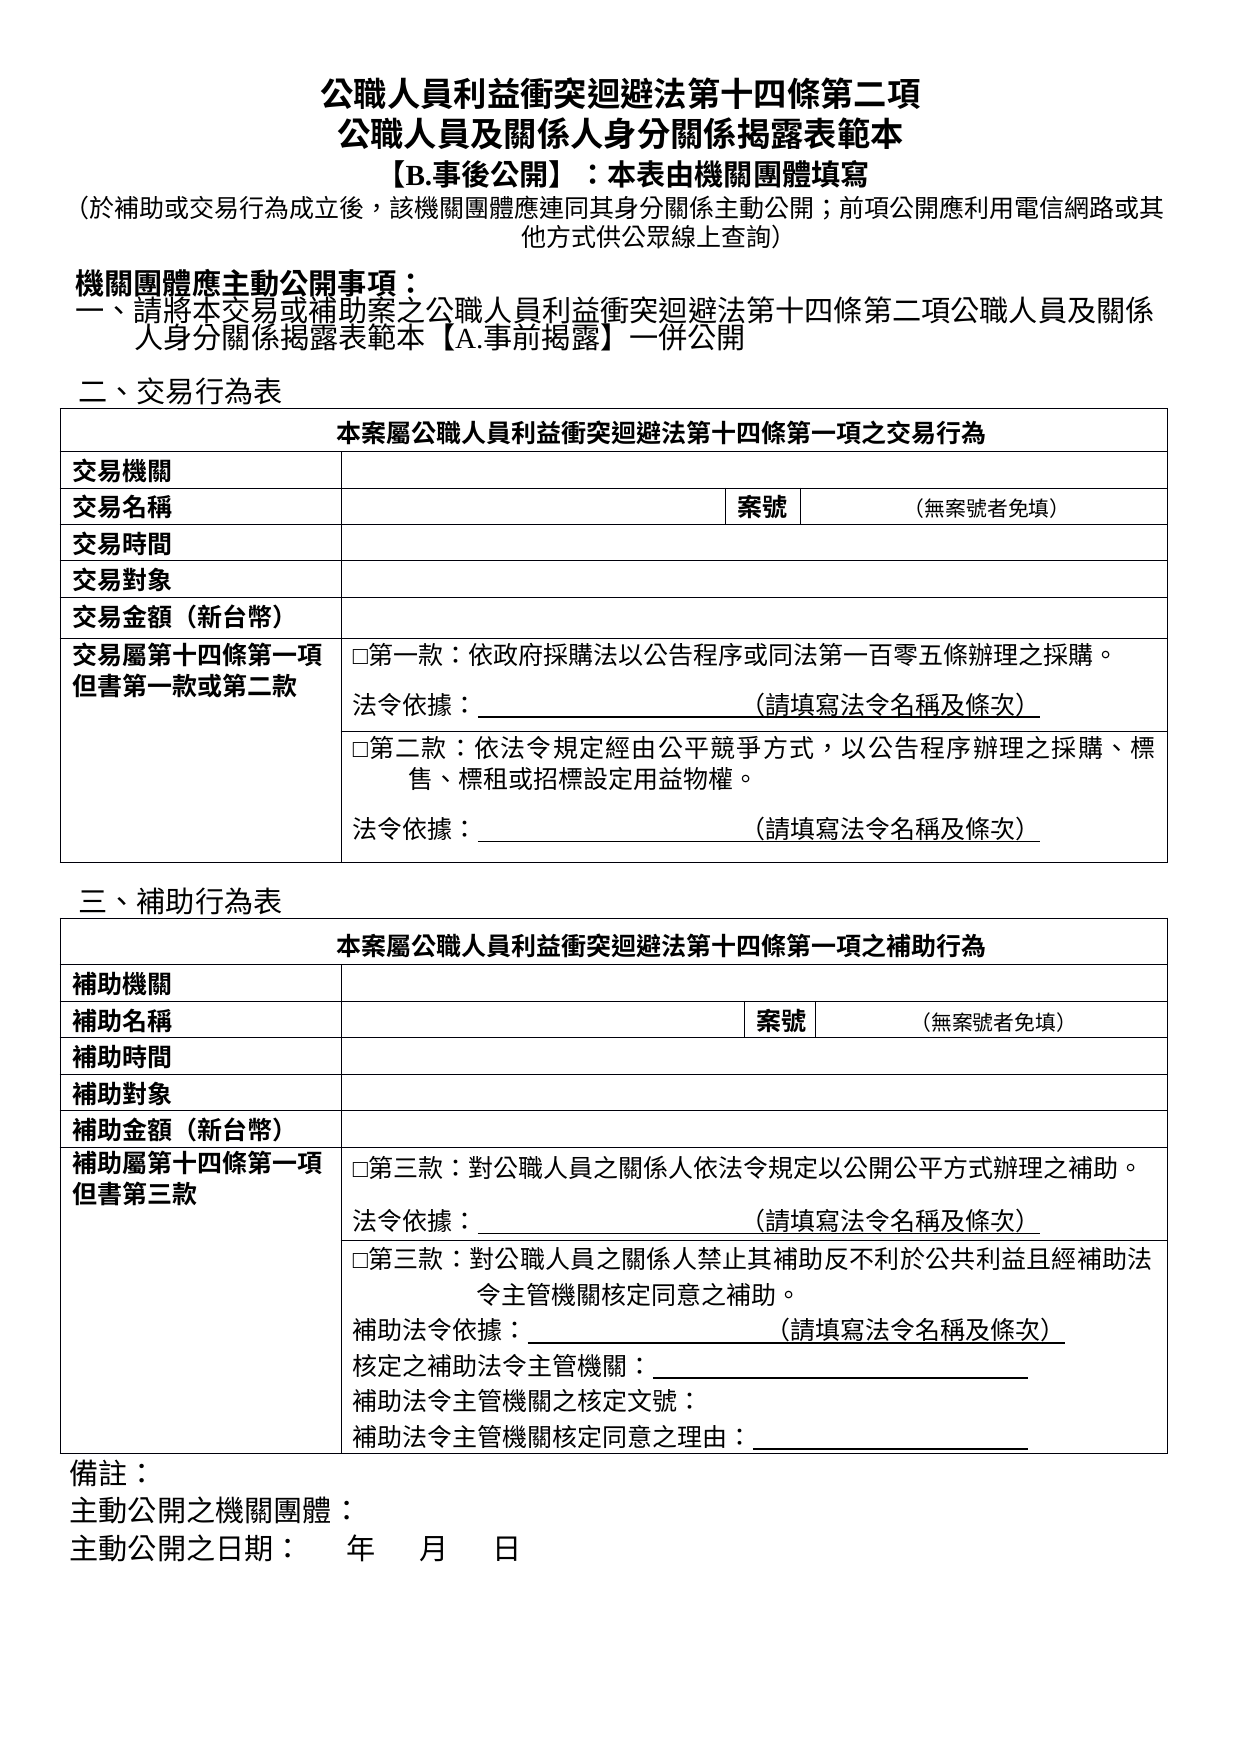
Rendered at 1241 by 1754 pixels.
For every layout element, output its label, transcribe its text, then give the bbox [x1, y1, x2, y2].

table_cell （無案號者免填） [816, 1002, 1167, 1037]
table_cell 交易金額（新台幣） [61, 598, 341, 638]
table_cell 交易屬第十四條第一項但書第一款或第二款 [61, 639, 341, 862]
text 備註： [69, 1454, 1240, 1492]
table_header 本案屬公職人員利益衝突迴避法第十四條第一項之交易行為 [61, 409, 1167, 451]
text 公職人員利益衝突迴避法第十四條第二項 [75, 75, 1165, 114]
table_cell 補助屬第十四條第一項但書第三款 [61, 1148, 341, 1453]
table_cell [342, 1002, 744, 1037]
table_cell 案號 [745, 1002, 815, 1037]
text 主動公開之機關團體： [69, 1492, 1240, 1529]
table_cell 交易機關 [61, 452, 341, 487]
table_cell [342, 1038, 1167, 1074]
text 三、補助行為表 [78, 890, 1240, 917]
table_cell 補助對象 [61, 1075, 341, 1110]
text 公職人員及關係人身分關係揭露表範本 [75, 114, 1165, 154]
table_cell 交易名稱 [61, 489, 341, 524]
table_cell 補助時間 [61, 1038, 341, 1074]
table_cell 交易對象 [61, 561, 341, 597]
table_cell 補助機關 [61, 965, 341, 1001]
table_cell [342, 965, 1167, 1001]
table_cell [342, 561, 1167, 597]
text 機關團體應主動公開事項： [235, 271, 313, 300]
text 主動公開之日期： 年 月 日 [69, 1529, 1240, 1567]
table_cell 交易時間 [61, 525, 341, 560]
table_cell [342, 452, 1167, 487]
table_cell 補助金額（新台幣） [61, 1111, 341, 1147]
text 機關團體應主動公開事項： [138, 273, 157, 293]
text 機關團體應主動公開事項： [314, 271, 332, 300]
text 【B.事後公開】：本表由機關團體填寫 [0, 154, 1240, 194]
table_cell □第三款：對公職人員之關係人禁止其補助反不利於公共利益且經補助法令主管機關核定同意之補助。 補助法令依據： （請填寫法令名稱及條次） 核定之補助法令主管機關： 補助法令主管機關之核定文號： 補助法令主管機關核定同意之理由： [342, 1241, 1167, 1453]
text 機關團體應主動公開事項： [331, 271, 1168, 300]
table_cell [342, 1075, 1167, 1110]
text （於補助或交易行為成立後，該機關團體應連同其身分關係主動公開；前項公開應利用電信網路或其他方式供公眾線上查詢） [60, 194, 1168, 252]
table_cell （無案號者免填） [801, 489, 1167, 524]
table_cell [342, 1111, 1167, 1147]
table_header 本案屬公職人員利益衝突迴避法第十四條第一項之補助行為 [61, 919, 1167, 964]
text 二、交易行為表 [78, 381, 1240, 408]
table_cell □第二款：依法令規定經由公平競爭方式，以公告程序辦理之採購、標售、標租或招標設定用益物權。 法令依據： （請填寫法令名稱及條次） [342, 732, 1167, 862]
table_cell □第一款：依政府採購法以公告程序或同法第一百零五條辦理之採購。 法令依據： （請填寫法令名稱及條次） [342, 639, 1167, 731]
table_cell [342, 489, 725, 524]
table_cell □第三款：對公職人員之關係人依法令規定以公開公平方式辦理之補助。 法令依據： （請填寫法令名稱及條次） [342, 1148, 1167, 1239]
table_cell [342, 598, 1167, 638]
table_cell [342, 525, 1167, 560]
text 機關團體應主動公開事項： [75, 271, 235, 300]
table_cell 案號 [726, 489, 800, 524]
text 一、請將本交易或補助案之公職人員利益衝突迴避法第十四條第二項公職人員及關係人身分關係揭露表範本【A.事前揭露】一併公開 [75, 300, 1168, 354]
table_cell 補助名稱 [61, 1002, 341, 1037]
